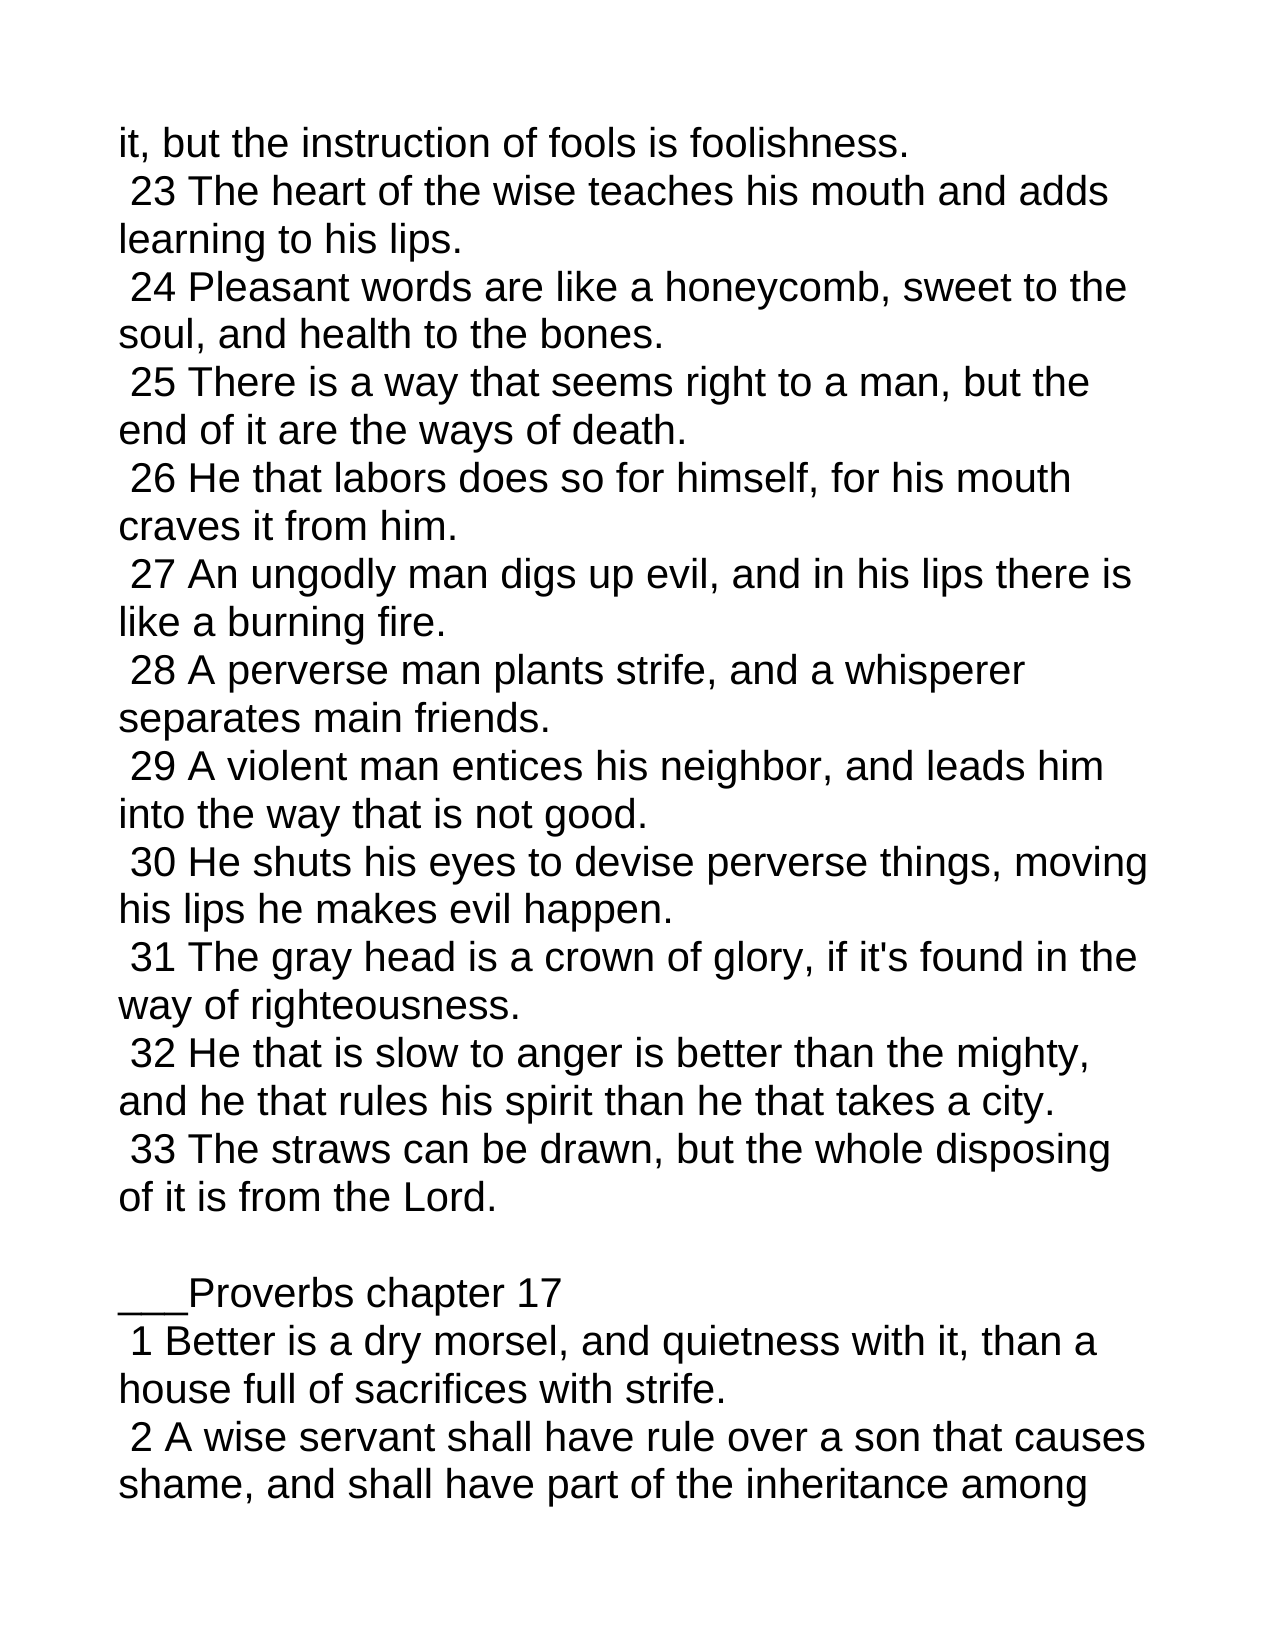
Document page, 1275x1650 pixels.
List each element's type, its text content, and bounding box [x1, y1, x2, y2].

text 24 Pleasant words are like a honeycomb, sweet to the soul, and health to the bones. [118, 262, 1157, 358]
text 25 There is a way that seems right to a man, but the end of it are the ways of death. [118, 358, 1157, 453]
text it, but the instruction of fools is foolishness. [118, 118, 1157, 166]
text 23 The heart of the wise teaches his mouth and adds learning to his lips. [118, 166, 1157, 262]
text 1 Better is a dry morsel, and quietness with it, than a house full of sacrifices with strife. [118, 1316, 1157, 1412]
text 30 He shuts his eyes to devise perverse things, moving his lips he makes evil happen. [118, 837, 1157, 933]
text 26 He that labors does so for himself, for his mouth craves it from him. [118, 453, 1157, 549]
text 27 An ungodly man digs up evil, and in his lips there is like a burning fire. [118, 549, 1157, 645]
text 32 He that is slow to anger is better than the mighty, and he that rules his spirit than he that takes a city. [118, 1028, 1157, 1124]
text ___Proverbs chapter 17 [118, 1268, 1157, 1316]
text 29 A violent man entices his neighbor, and leads him into the way that is not good. [118, 741, 1157, 837]
text 33 The straws can be drawn, but the whole disposing of it is from the Lord. [118, 1124, 1157, 1220]
text 31 The gray head is a crown of glory, if it's found in the way of righteousness. [118, 933, 1157, 1028]
text 2 A wise servant shall have rule over a son that causes shame, and shall have part of the inheritance among [118, 1412, 1157, 1508]
text 28 A perverse man plants strife, and a whisperer separates main friends. [118, 645, 1157, 741]
